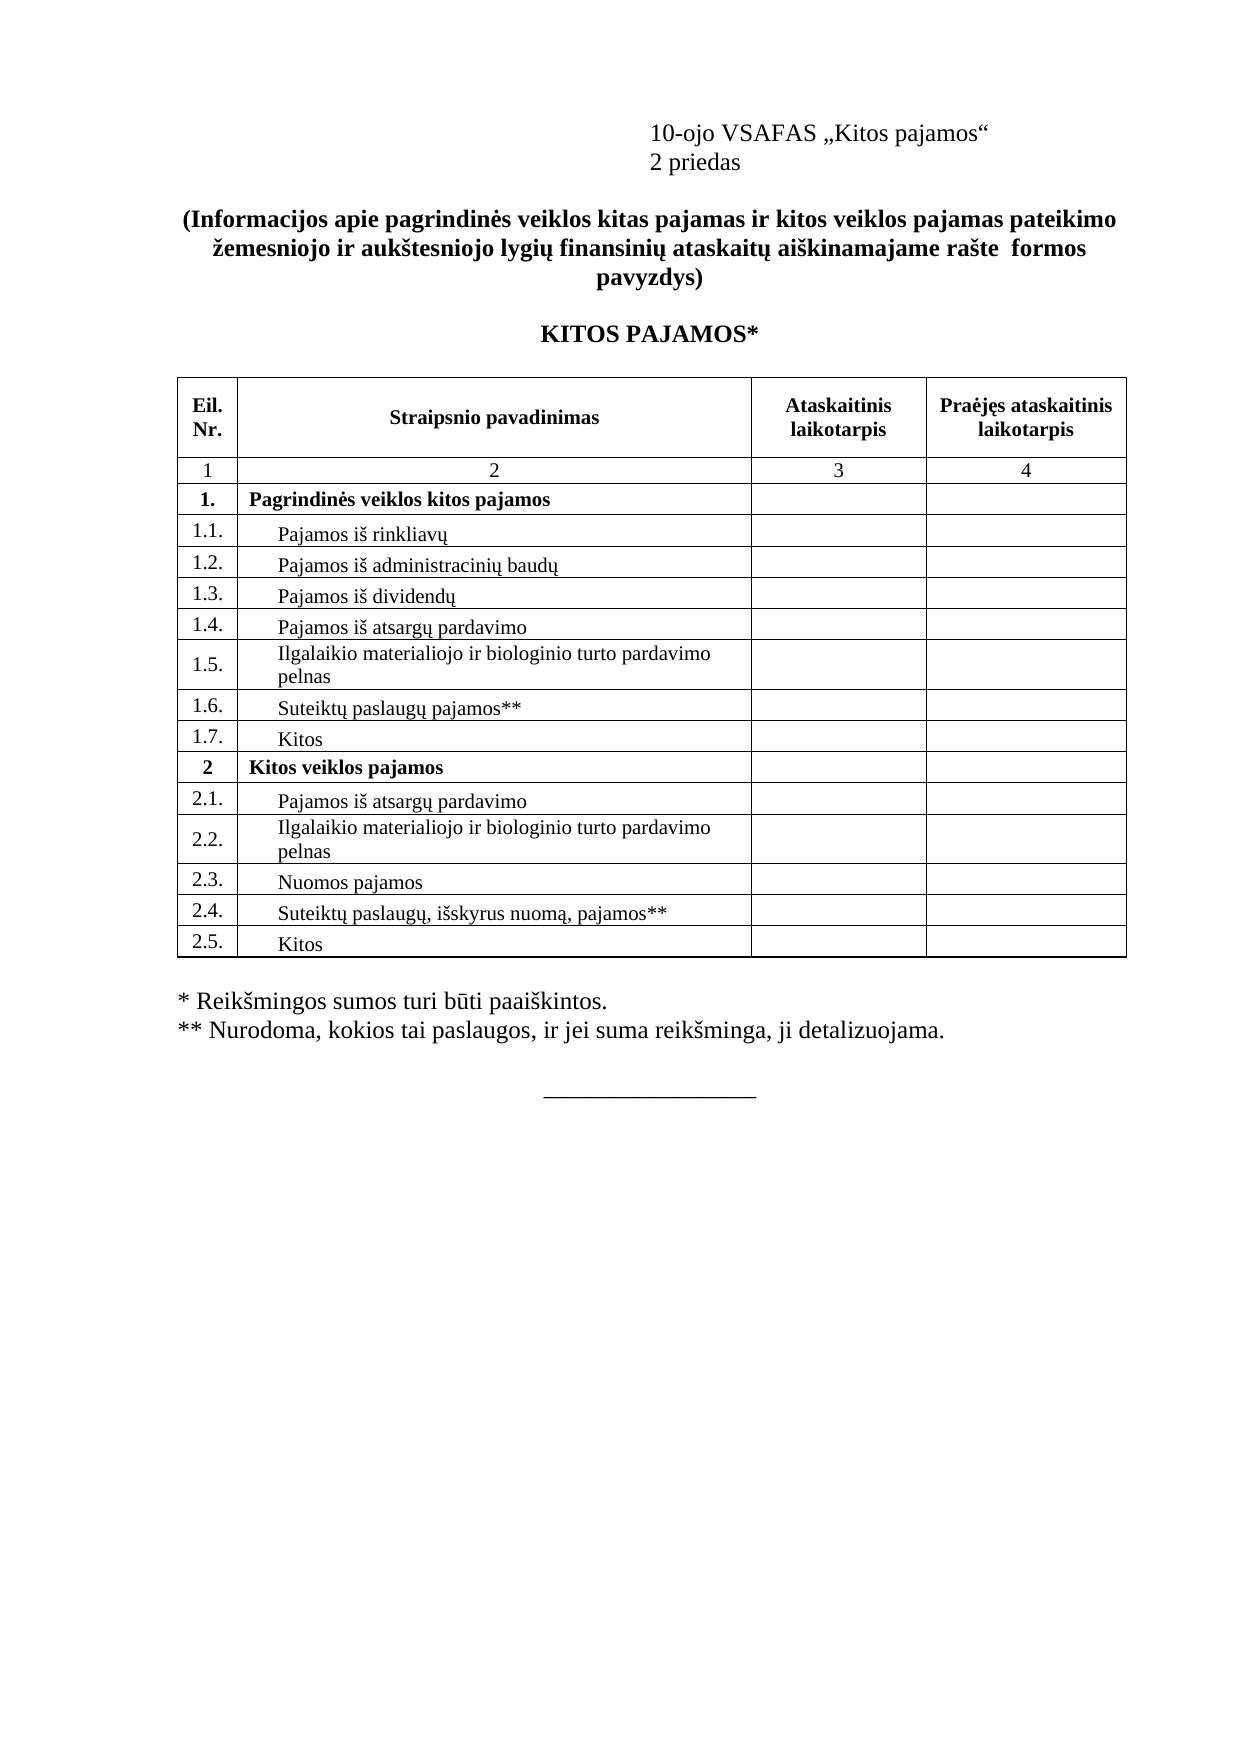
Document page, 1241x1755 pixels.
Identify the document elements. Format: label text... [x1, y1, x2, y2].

table_cell [927, 640, 1126, 688]
table_cell [927, 690, 1126, 720]
table_cell 1.6. [178, 690, 237, 720]
table_cell [752, 609, 926, 639]
text ** Nurodoma, kokios tai paslaugos, ir jei suma reikšminga, ji detalizuojama. [177, 1015, 1122, 1044]
table_cell [752, 578, 926, 608]
table_cell [752, 815, 926, 863]
table_header Eil. Nr. [178, 378, 237, 457]
text (Informacijos apie pagrindinės veiklos kitas pajamas ir kitos veiklos pajamas pateikimo žemesniojo ir aukštesniojo lygių finansinių ataskaitų aiškinamajame rašte formos pavyzdys) [177, 204, 1122, 291]
table_cell [752, 721, 926, 751]
table_header Ataskaitinis laikotarpis [752, 378, 926, 457]
table_cell [238, 609, 266, 639]
table_cell Kitos veiklos pajamos [238, 752, 751, 782]
table_cell [752, 484, 926, 514]
table_cell Pajamos iš rinkliavų [266, 515, 751, 546]
table_header Straipsnio pavadinimas [238, 378, 751, 457]
table_cell [238, 547, 266, 577]
table_cell 3 [752, 458, 926, 483]
table_cell [752, 752, 926, 782]
table_cell 2.2. [178, 815, 237, 863]
table_cell 1. [178, 484, 237, 514]
table_cell 1.5. [178, 640, 237, 688]
table_cell 1.4. [178, 609, 237, 639]
table_cell Pajamos iš dividendų [266, 578, 751, 608]
table_cell [927, 926, 1126, 956]
table_cell 4 [927, 458, 1126, 483]
table_cell [927, 752, 1126, 782]
table_cell [238, 783, 266, 813]
table_cell [752, 515, 926, 546]
table_cell Pajamos iš administracinių baudų [266, 547, 751, 577]
table_cell [927, 864, 1126, 894]
table_cell [752, 640, 926, 688]
table_cell [927, 578, 1126, 608]
text _________________ [177, 1072, 1122, 1101]
table_cell 1.7. [178, 721, 237, 751]
table_cell [927, 547, 1126, 577]
table_cell Ilgalaikio materialiojo ir biologinio turto pardavimo pelnas [266, 640, 751, 688]
table_cell 2.1. [178, 783, 237, 813]
table_cell Kitos [266, 926, 751, 956]
table_cell 1 [178, 458, 237, 483]
table_cell 1.3. [178, 578, 237, 608]
table_cell [238, 640, 266, 688]
table_cell 2 [178, 752, 237, 782]
table_cell [238, 895, 266, 925]
table_cell [238, 721, 266, 751]
text 10-ojo VSAFAS „Kitos pajamos“ [649, 118, 1122, 147]
table_cell [752, 926, 926, 956]
table_cell 2.4. [178, 895, 237, 925]
table_cell [238, 690, 266, 720]
table_cell 1.2. [178, 547, 237, 577]
table_cell [927, 815, 1126, 863]
table_cell [927, 515, 1126, 546]
table_cell [752, 864, 926, 894]
table_cell Ilgalaikio materialiojo ir biologinio turto pardavimo pelnas [266, 815, 751, 863]
table_cell [927, 721, 1126, 751]
table_cell 2.5. [178, 926, 237, 956]
table_cell [927, 484, 1126, 514]
table_cell Pajamos iš atsargų pardavimo [266, 783, 751, 813]
table_cell 2 [238, 458, 751, 483]
table_cell 1.1. [178, 515, 237, 546]
table_cell [238, 926, 266, 956]
table_header Praėjęs ataskaitinis laikotarpis [927, 378, 1126, 457]
text 2 priedas [649, 147, 1122, 176]
table_cell [927, 895, 1126, 925]
table_cell Pagrindinės veiklos kitos pajamos [238, 484, 751, 514]
table_cell Kitos [266, 721, 751, 751]
table_cell Nuomos pajamos [266, 864, 751, 894]
table_cell [927, 783, 1126, 813]
table_cell Suteiktų paslaugų pajamos** [266, 690, 751, 720]
table_cell [238, 815, 266, 863]
text KITOS PAJAMOS* [177, 319, 1122, 348]
text * Reikšmingos sumos turi būti paaiškintos. [177, 986, 1122, 1015]
table_cell Pajamos iš atsargų pardavimo [266, 609, 751, 639]
table_cell [238, 578, 266, 608]
table_cell [238, 515, 266, 546]
table_cell [238, 864, 266, 894]
table_cell [752, 547, 926, 577]
table_cell 2.3. [178, 864, 237, 894]
table_cell [752, 690, 926, 720]
table_cell [752, 783, 926, 813]
table_cell Suteiktų paslaugų, išskyrus nuomą, pajamos** [266, 895, 751, 925]
table_cell [927, 609, 1126, 639]
table_cell [752, 895, 926, 925]
